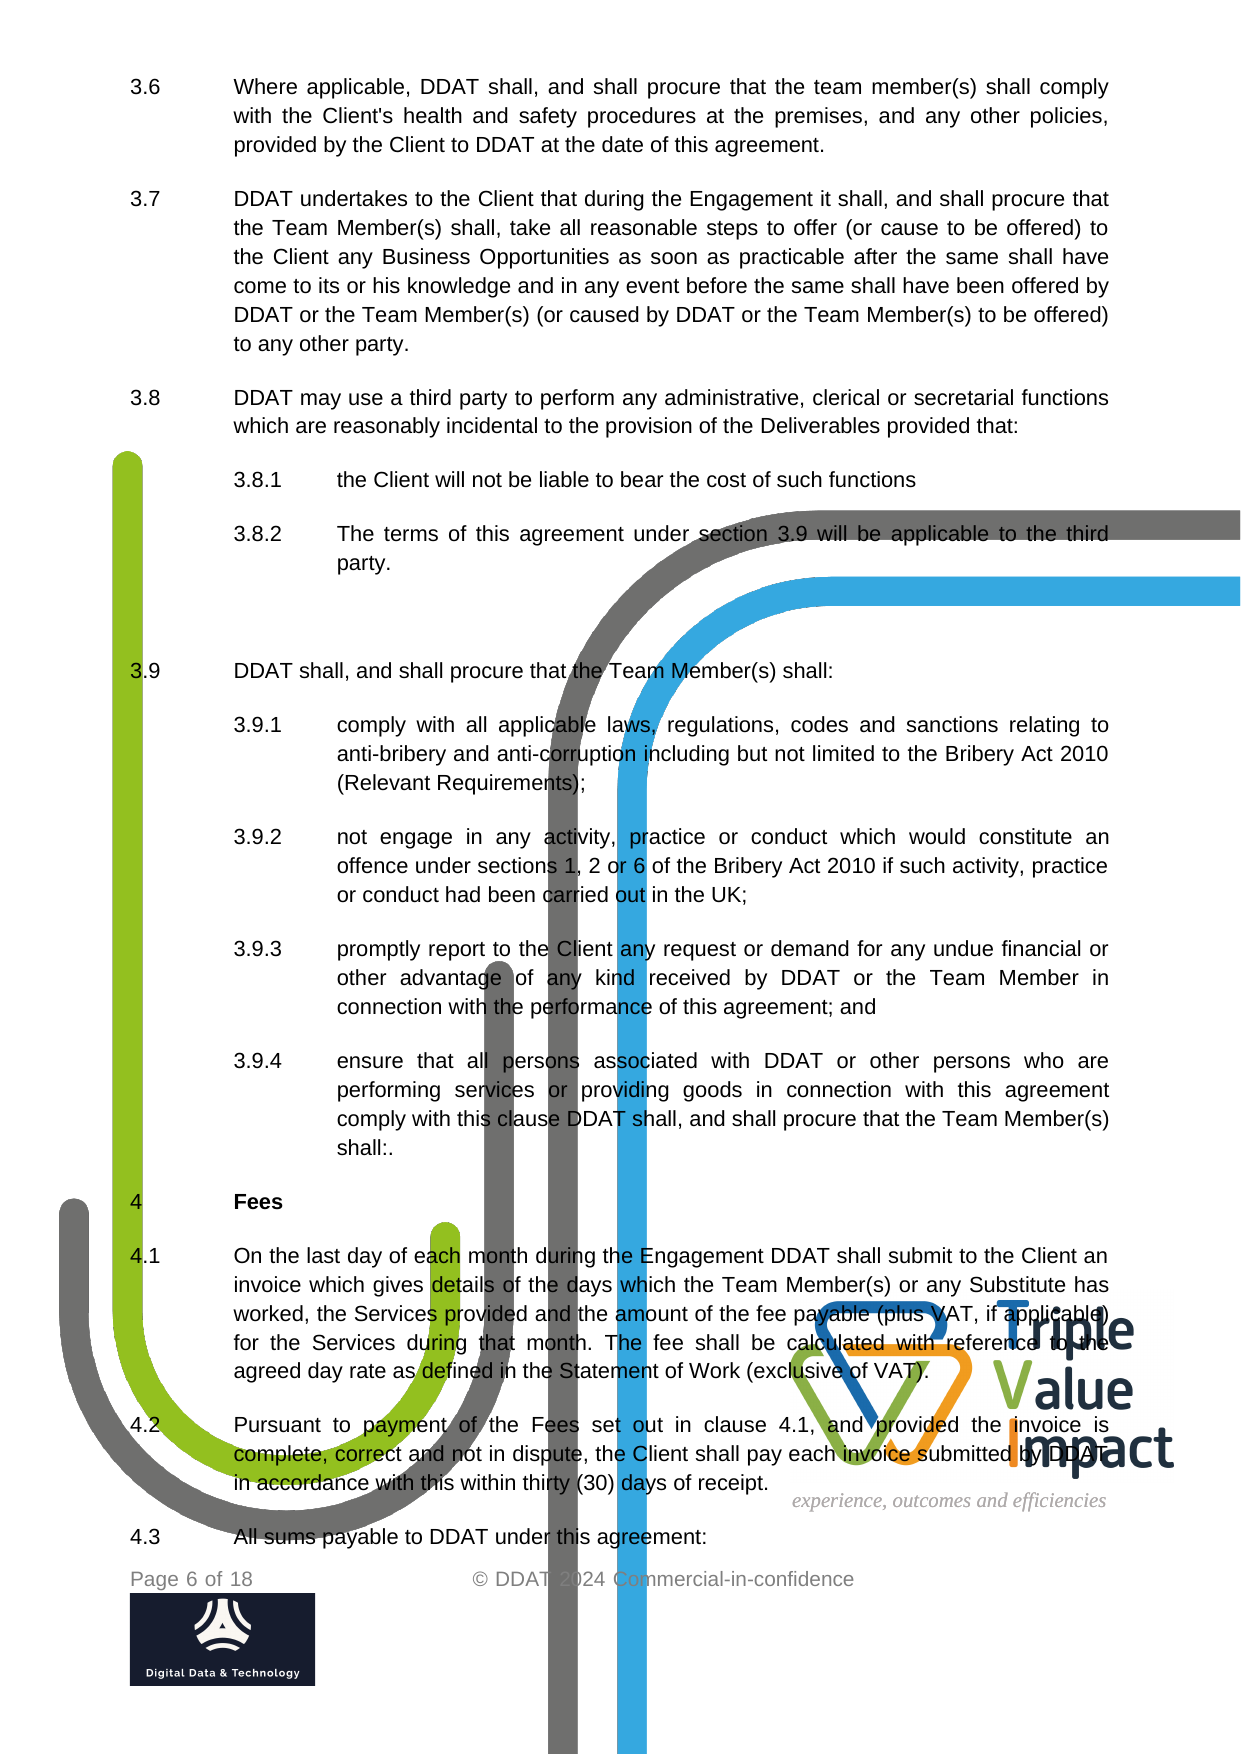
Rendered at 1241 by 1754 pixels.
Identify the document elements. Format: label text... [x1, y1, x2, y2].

list Fees [143, 1189, 484, 1214]
list Pursuant to payment of the Fees set out in clause 4.1, and provided the invoice is complete, correct and not in dispute, the Client shall pay each invoice submitted by DDAT in accordance with this within thirty (30) days of receipt. [184, 1412, 389, 1455]
list DDAT shall, and shall procure that the Team Member(s) shall: [599, 658, 662, 683]
list promptly report to the Client any request or demand for any undue financial or other advantage of any kind received by DDAT or the Team Member in connection with the performance of this agreement; and [647, 936, 1110, 1019]
list The terms of this agreement under section 3.9 will be applicable to the third party. [693, 540, 1110, 576]
list All sums payable to DDAT under this agreement: [348, 1524, 548, 1549]
list All sums payable to DDAT under this agreement: [578, 1524, 617, 1549]
list All sums payable to DDAT under this agreement: [130, 1524, 323, 1549]
list Pursuant to payment of the Fees set out in clause 4.1, and provided the invoice is complete, correct and not in dispute, the Client shall pay each invoice submitted by DDAT in accordance with this within thirty (30) days of receipt. [130, 1412, 457, 1496]
list DDAT shall, and shall procure that the Team Member(s) shall: [682, 658, 1110, 683]
list All sums payable to DDAT under this agreement: [647, 1524, 1110, 1549]
list promptly report to the Client any request or demand for any undue financial or other advantage of any kind received by DDAT or the Team Member in connection with the performance of this agreement; and [233, 936, 548, 1019]
list ensure that all persons associated with DDAT or other persons who are performing services or providing goods in connection with this agreement comply with this clause ‎3.9. [514, 1048, 548, 1160]
list not engage in any activity, practice or conduct which would constitute an offence under sections 1, 2 or 6 of the Bribery Act 2010 if such activity, practice or conduct had been carried out in the UK; [647, 824, 1110, 907]
list On the last day of each month during the Engagement DDAT shall submit to the Client an invoice which gives details of the days which the Team Member(s) or any Substitute has worked, the Services provided and the amount of the fee payable (plus VAT, if applicable) for the Services during that month. The fee shall be calculated with reference to the agreed day rate as defined in the Statement of Work (exclusive of VAT). [143, 1243, 430, 1384]
list not engage in any activity, practice or conduct which would constitute an offence under sections 1, 2 or 6 of the Bribery Act 2010 if such activity, practice or conduct had been carried out in the UK; [233, 824, 548, 907]
list comply with all applicable laws, regulations, codes and sanctions relating to anti-bribery and anti-corruption including but not limited to the Bribery Act 2010 (Relevant Requirements); [233, 712, 556, 795]
list Pursuant to payment of the Fees set out in clause 4.1, and provided the invoice is complete, correct and not in dispute, the Client shall pay each invoice submitted by DDAT in accordance with this within thirty (30) days of receipt. [647, 1412, 1110, 1496]
list [647, 1189, 1110, 1214]
list Where applicable, DDAT shall, and shall procure that the team member(s) shall comply with the Client's health and safety procedures at the premises, and any other policies, provided by the Client to DDAT at the date of this agreement. [130, 74, 1110, 157]
list [578, 1189, 617, 1214]
list On the last day of each month during the Engagement DDAT shall submit to the Client an invoice which gives details of the days which the Team Member(s) or any Substitute has worked, the Services provided and the amount of the fee payable (plus VAT, if applicable) for the Services during that month. The fee shall be calculated with reference to the agreed day rate as defined in the Statement of Work (exclusive of VAT). [647, 1243, 1110, 1384]
list Pursuant to payment of the Fees set out in clause 4.1, and provided the invoice is complete, correct and not in dispute, the Client shall pay each invoice submitted by DDAT in accordance with this within thirty (30) days of receipt. [423, 1412, 548, 1496]
list ensure that all persons associated with DDAT or other persons who are performing services or providing goods in connection with this agreement comply with this clause ‎3.9. [578, 1048, 617, 1160]
list comply with all applicable laws, regulations, codes and sanctions relating to anti-bribery and anti-corruption including but not limited to the Bribery Act 2010 (Relevant Requirements); [578, 712, 631, 795]
list The terms of this agreement under section 3.9 will be applicable to the third party. [233, 521, 741, 576]
list ensure that all persons associated with DDAT or other persons who are performing services or providing goods in connection with this agreement comply with this clause ‎3.9. [647, 1048, 1110, 1160]
list DDAT undertakes to the Client that during the Engagement it shall, and shall procure that the Team Member(s) shall, take all reasonable steps to offer (or cause to be offered) to the Client any Business Opportunities as soon as practicable after the same shall have come to its or his knowledge and in any event before the same shall have been offered by DDAT or the Team Member(s) (or caused by DDAT or the Team Member(s) to be offered) to any other party. [130, 186, 1110, 356]
list ensure that all persons associated with DDAT or other persons who are performing services or providing goods in connection with this agreement comply with this clause ‎3.9. [233, 1048, 484, 1160]
list comply with all applicable laws, regulations, codes and sanctions relating to anti-bribery and anti-corruption including but not limited to the Bribery Act 2010 (Relevant Requirements); [647, 712, 1110, 795]
list DDAT may use a third party to perform any administrative, clerical or secretarial functions which are reasonably incidental to the provision of the Deliverables provided that: [130, 384, 1110, 439]
list the Client will not be liable to bear the cost of such functions [233, 467, 1110, 493]
list DDAT shall, and shall procure that the Team Member(s) shall: [143, 658, 577, 683]
list [514, 1189, 548, 1214]
